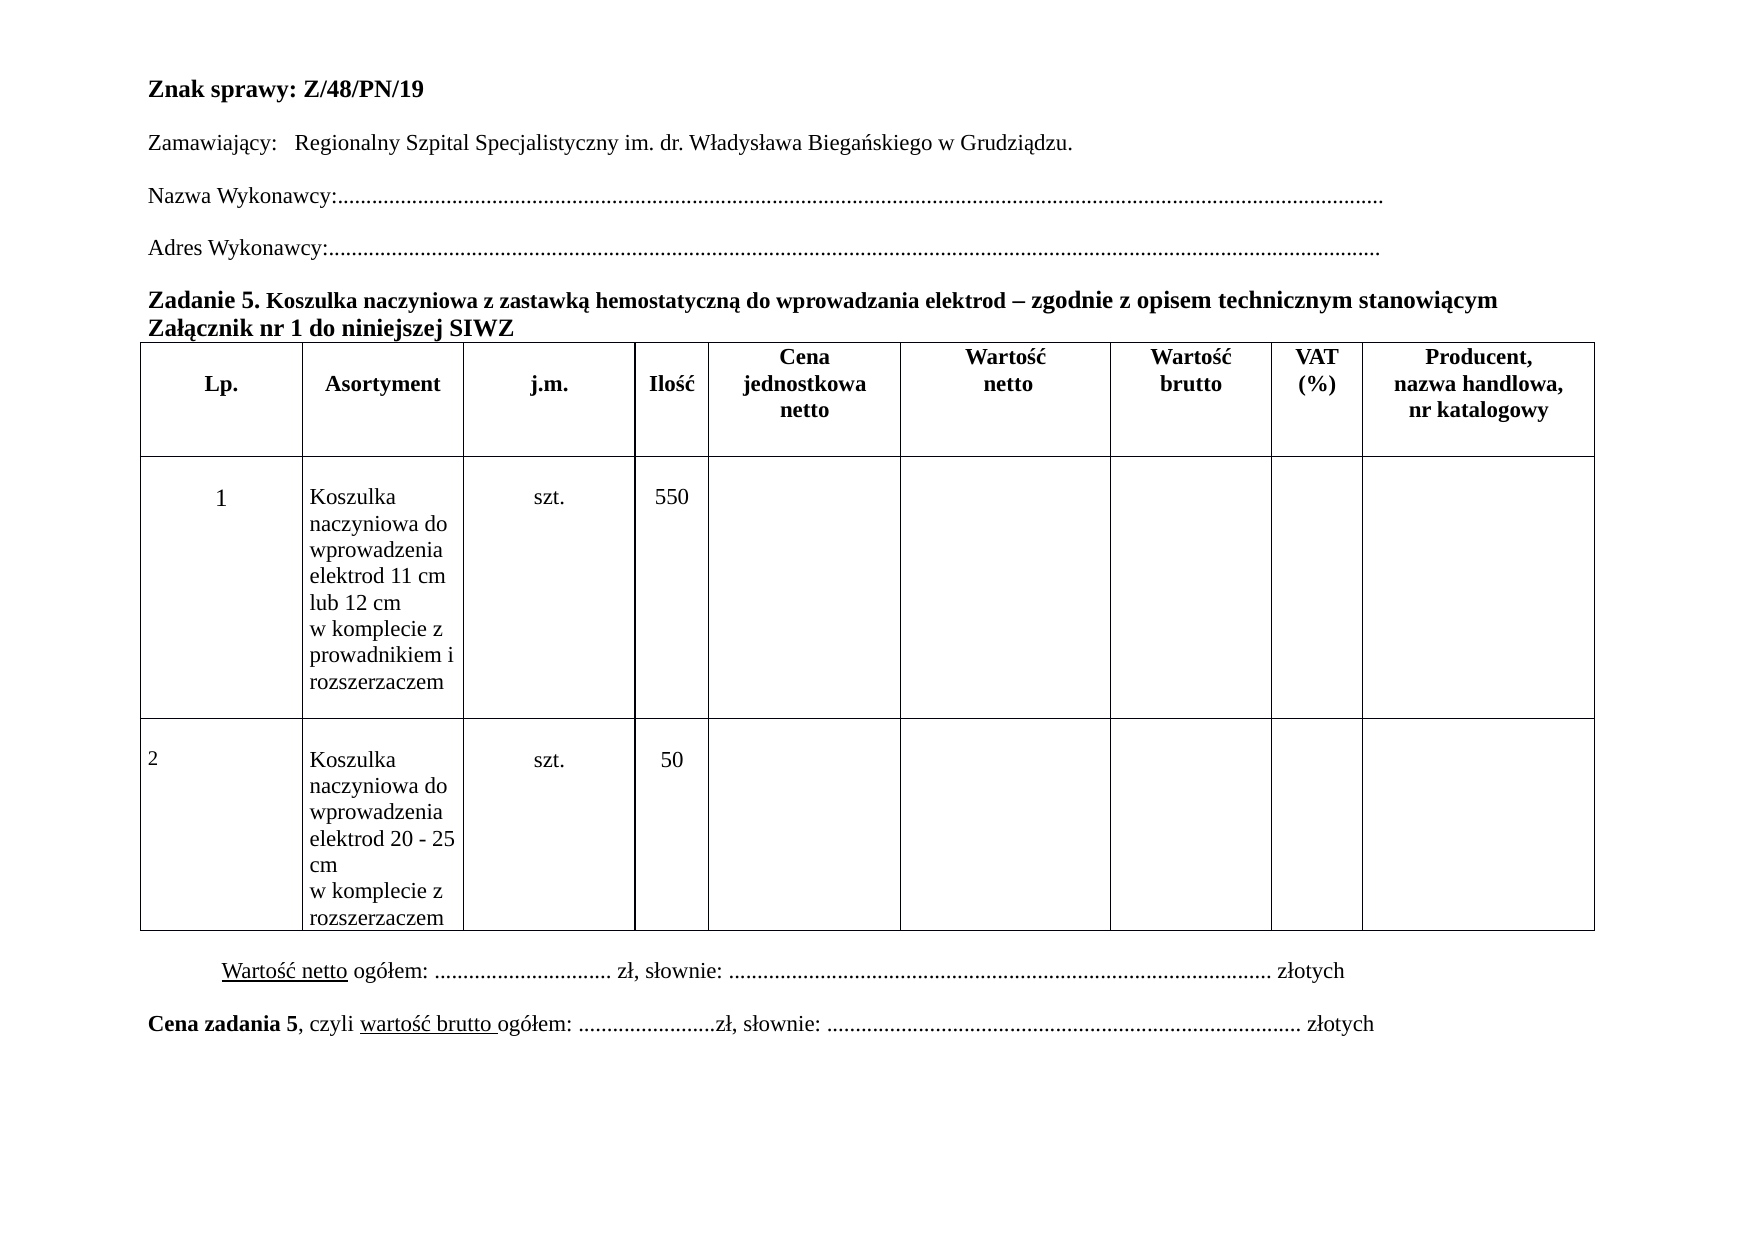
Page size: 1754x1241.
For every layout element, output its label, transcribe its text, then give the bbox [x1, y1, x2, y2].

table_cell [1363, 719, 1594, 930]
table_cell 2 [141, 719, 302, 930]
table_header Wartość netto [901, 343, 1110, 456]
table_cell 1 [141, 457, 302, 718]
table_cell szt. [464, 719, 634, 930]
text Znak sprawy: Z/48/PN/19 [148, 74, 1606, 103]
text Cena zadania 5, czyli wartość brutto ogółem: ........................zł, słownie: ................................................................................... złotych [148, 1010, 1606, 1037]
text Adres Wykonawcy:........................................................................................................................................................................................ [148, 234, 1606, 261]
table_header Lp. [141, 343, 302, 456]
table_cell [709, 719, 900, 930]
table_cell [1363, 457, 1594, 718]
table_header Wartość brutto [1111, 343, 1271, 456]
table_cell Koszulka naczyniowa do wprowadzenia elektrod 11 cm lub 12 cm w komplecie z prowadnikiem i rozszerzaczem [303, 457, 463, 718]
table_header Ilość [636, 343, 708, 456]
table_cell 550 [636, 457, 708, 718]
table_cell szt. [464, 457, 634, 718]
table_cell Koszulka naczyniowa do wprowadzenia elektrod 20 - 25 cm w komplecie z rozszerzaczem [303, 719, 463, 930]
text Nazwa Wykonawcy:....................................................................................................................................................................................... [148, 182, 1606, 208]
table_header j.m. [464, 343, 634, 456]
table_cell [901, 719, 1110, 930]
table_header Asortyment [303, 343, 463, 456]
table_header Cena jednostkowa netto [709, 343, 900, 456]
text Wartość netto ogółem: ............................... zł, słownie: ............................................................................................... złotych [148, 957, 1606, 984]
table_cell [901, 457, 1110, 718]
text Zamawiający: Regionalny Szpital Specjalistyczny im. dr. Władysława Biegańskiego w Grudziądzu. [148, 129, 1616, 155]
table_cell 50 [636, 719, 708, 930]
table_cell [1111, 719, 1271, 930]
table_cell [1272, 457, 1362, 718]
table_cell [1272, 719, 1362, 930]
table_header Producent, nazwa handlowa, nr katalogowy [1363, 343, 1594, 456]
text Zadanie 5. Koszulka naczyniowa z zastawką hemostatyczną do wprowadzania elektrod – zgodnie z opisem technicznym stanowiącym Załącznik nr 1 do niniejszej SIWZ [148, 285, 1606, 342]
table_header VAT (%) [1272, 343, 1362, 456]
table_cell [1111, 457, 1271, 718]
table_cell [709, 457, 900, 718]
